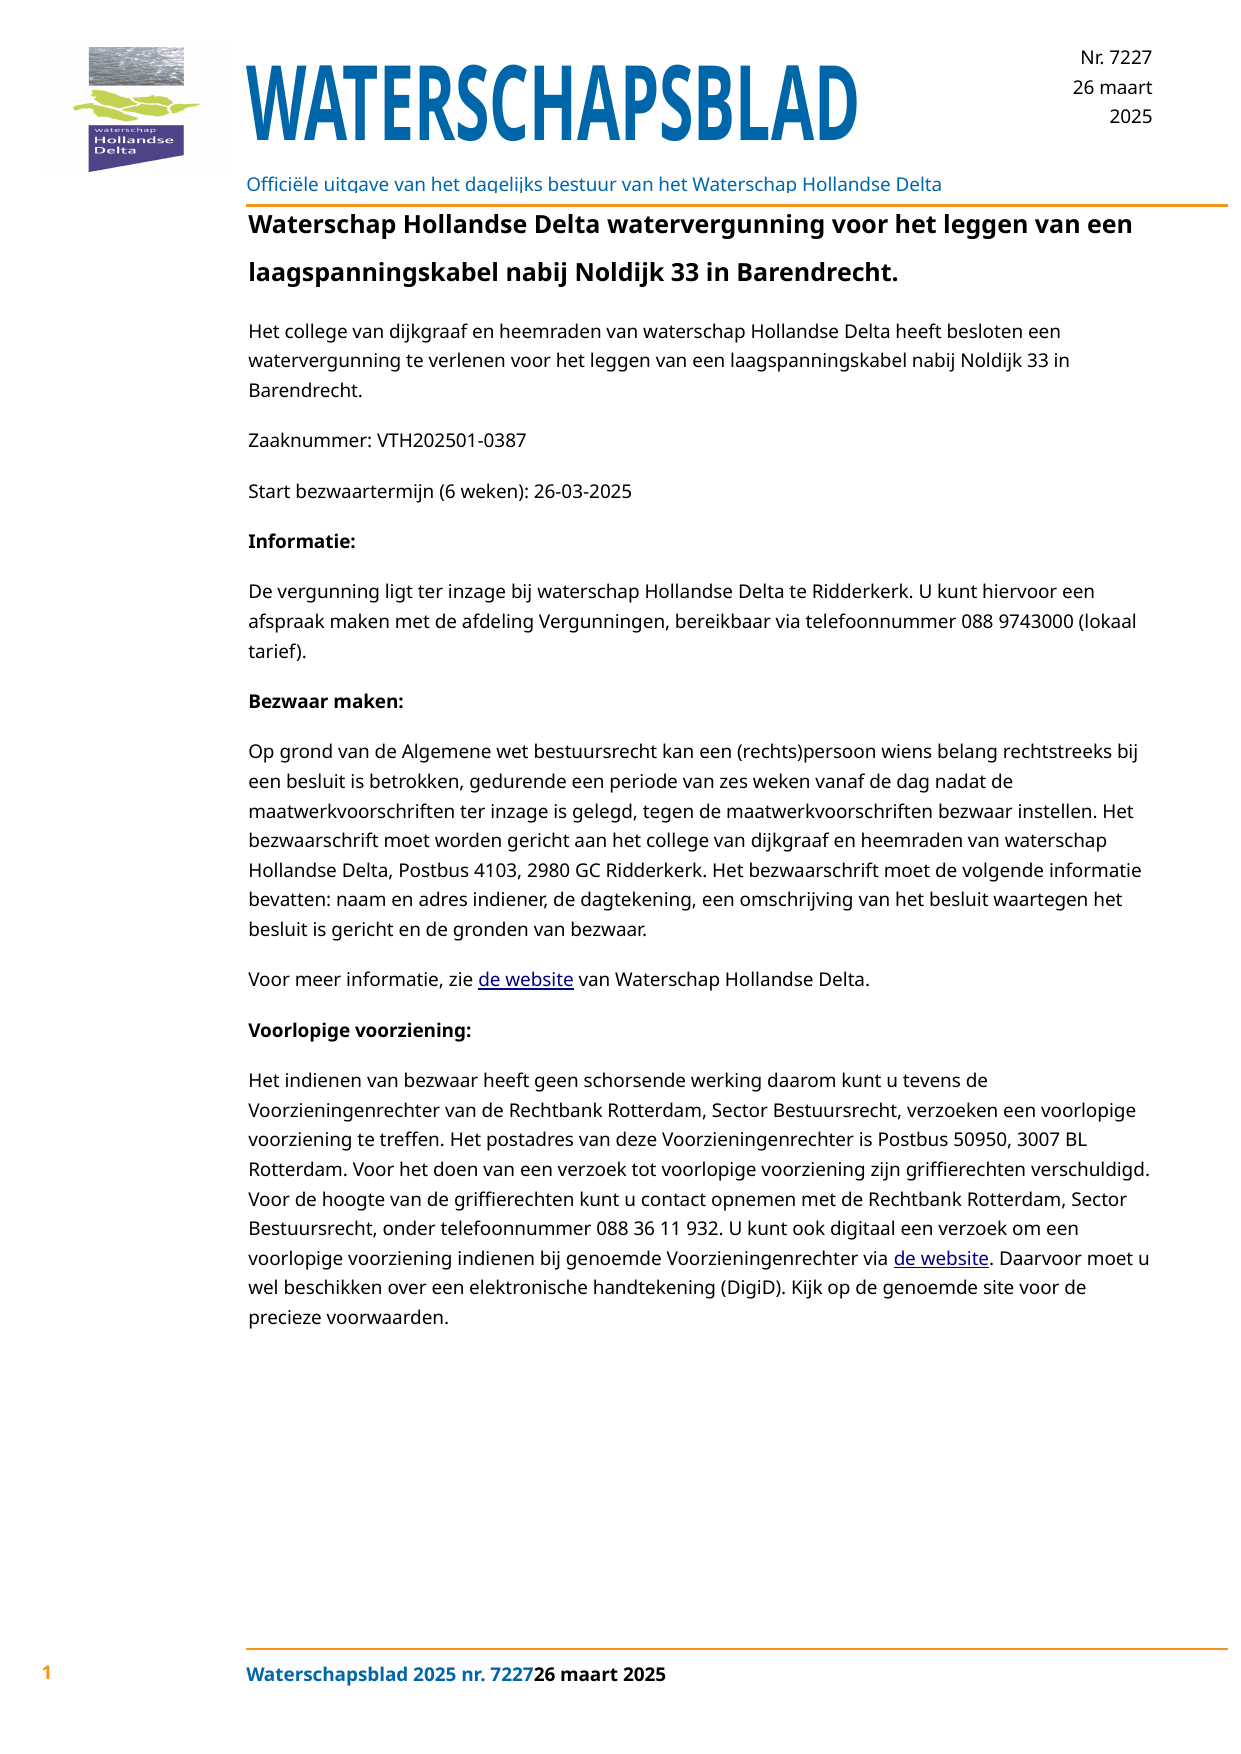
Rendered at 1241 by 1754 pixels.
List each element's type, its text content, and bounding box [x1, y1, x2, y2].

text Het college van dijkgraaf en heemraden van waterschap Hollandse Delta heeft besloten een watervergunning te verlenen voor het leggen van een laagspanningskabel nabij Noldijk 33 in Barendrecht. [248, 318, 1152, 403]
text Voor meer informatie, zie de website van Waterschap Hollandse Delta. [248, 967, 1152, 992]
text Het indienen van bezwaar heeft geen schorsende werking daarom kunt u tevens de Voorzieningenrechter van de Rechtbank Rotterdam, Sector Bestuursrecht, verzoeken een voorlopige voorziening te treffen. Het postadres van deze Voorzieningenrechter is Postbus 50950, 3007 BL Rotterdam. Voor het doen van een verzoek tot voorlopige voorziening zijn griffierechten verschuldigd. Voor de hoogte van de griffierechten kunt u contact opnemen met de Rechtbank Rotterdam, Sector Bestuursrecht, onder telefoonnummer 088 36 11 932. U kunt ook digitaal een verzoek om een voorlopige voorziening indienen bij genoemde Voorzieningenrechter via de website. Daarvoor moet u wel beschikken over een elektronische handtekening (DigiD). Kijk op de genoemde site voor de precieze voorwaarden. [248, 1067, 1152, 1330]
text Zaaknummer: VTH202501-0387 [248, 427, 1152, 453]
text Informatie: [248, 528, 1152, 554]
text Voorlopige voorziening: [248, 1017, 1152, 1043]
text Op grond van de Algemene wet bestuursrecht kan een (rechts)persoon wiens belang rechtstreeks bij een besluit is betrokken, gedurende een periode van zes weken vanaf de dag nadat de maatwerkvoorschriften ter inzage is gelegd, tegen de maatwerkvoorschriften bezwaar instellen. Het bezwaarschrift moet worden gericht aan het college van dijkgraaf en heemraden van waterschap Hollandse Delta, Postbus 4103, 2980 GC Ridderkerk. Het bezwaarschrift moet de volgende informatie bevatten: naam en adres indiener, de dagtekening, een omschrijving van het besluit waartegen het besluit is gericht en de gronden van bezwaar. [248, 739, 1152, 942]
text De vergunning ligt ter inzage bij waterschap Hollandse Delta te Ridderkerk. U kunt hiervoor een afspraak maken met de afdeling Vergunningen, bereikbaar via telefoonnummer 088 9743000 (lokaal tarief). [248, 579, 1152, 664]
text Bezwaar maken: [248, 688, 1152, 714]
picture [41, 47, 231, 172]
text Waterschap Hollandse Delta watervergunning voor het leggen van een laagspanningskabel nabij Noldijk 33 in Barendrecht. [248, 207, 1152, 288]
text Start bezwaartermijn (6 weken): 26-03-2025 [248, 478, 1152, 504]
